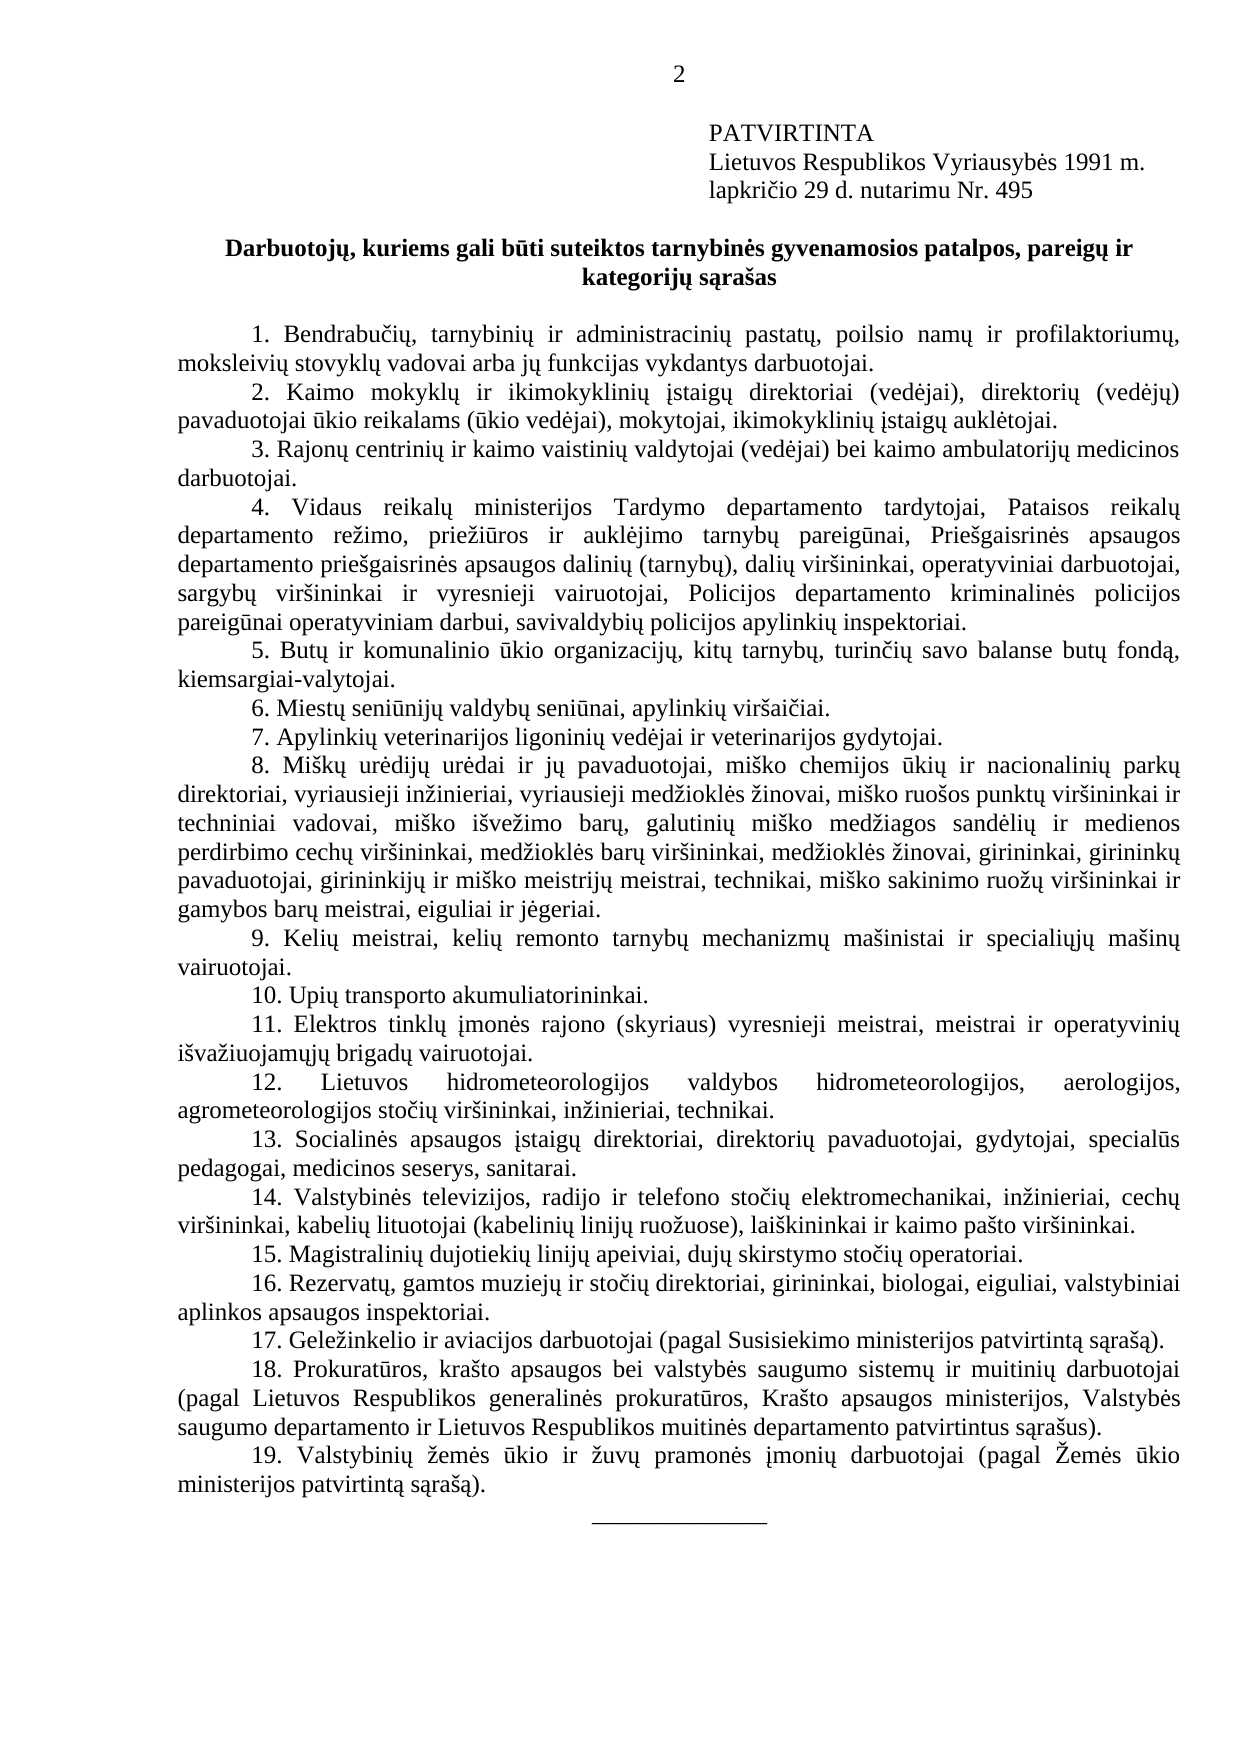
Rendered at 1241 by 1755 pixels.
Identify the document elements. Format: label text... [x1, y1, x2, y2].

text 11. Elektros tinklų įmonės rajono (skyriaus) vyresnieji meistrai, meistrai ir operatyvinių išvažiuojamųjų brigadų vairuotojai. [177, 1009, 1181, 1067]
text 5. Butų ir komunalinio ūkio organizacijų, kitų tarnybų, turinčių savo balanse butų fondą, kiemsargiai-valytojai. [177, 636, 1181, 693]
text 8. Miškų urėdijų urėdai ir jų pavaduotojai, miško chemijos ūkių ir nacionalinių parkų direktoriai, vyriausieji inžinieriai, vyriausieji medžioklės žinovai, miško ruošos punktų viršininkai ir techniniai vadovai, miško išvežimo barų, galutinių miško medžiagos sandėlių ir medienos perdirbimo cechų viršininkai, medžioklės barų viršininkai, medžioklės žinovai, girininkai, girininkų pavaduotojai, girininkijų ir miško meistrijų meistrai, technikai, miško sakinimo ruožų viršininkai ir gamybos barų meistrai, eiguliai ir jėgeriai. [177, 751, 1181, 923]
text Darbuotojų, kuriems gali būti suteiktos tarnybinės gyvenamosios patalpos, pareigų ir kategorijų sąrašas [177, 233, 1181, 291]
text 16. Rezervatų, gamtos muziejų ir stočių direktoriai, girininkai, biologai, eiguliai, valstybiniai aplinkos apsaugos inspektoriai. [177, 1268, 1181, 1326]
text 3. Rajonų centrinių ir kaimo vaistinių valdytojai (vedėjai) bei kaimo ambulatorijų medicinos darbuotojai. [177, 434, 1181, 492]
text Lietuvos Respublikos Vyriausybės 1991 m. [177, 147, 1181, 176]
text 17. Geležinkelio ir aviacijos darbuotojai (pagal Susisiekimo ministerijos patvirtintą sąrašą). [177, 1326, 1181, 1354]
text 9. Kelių meistrai, kelių remonto tarnybų mechanizmų mašinistai ir specialiųjų mašinų vairuotojai. [177, 923, 1181, 981]
text 4. Vidaus reikalų ministerijos Tardymo departamento tardytojai, Pataisos reikalų departamento režimo, priežiūros ir auklėjimo tarnybų pareigūnai, Priešgaisrinės apsaugos departamento priešgaisrinės apsaugos dalinių (tarnybų), dalių viršininkai, operatyviniai darbuotojai, sargybų viršininkai ir vyresnieji vairuotojai, Policijos departamento kriminalinės policijos pareigūnai operatyviniam darbui, savivaldybių policijos apylinkių inspektoriai. [177, 492, 1181, 636]
text 15. Magistralinių dujotiekių linijų apeiviai, dujų skirstymo stočių operatoriai. [177, 1239, 1181, 1268]
text 6. Miestų seniūnijų valdybų seniūnai, apylinkių viršaičiai. [177, 693, 1181, 722]
text 2. Kaimo mokyklų ir ikimokyklinių įstaigų direktoriai (vedėjai), direktorių (vedėjų) pavaduotojai ūkio reikalams (ūkio vedėjai), mokytojai, ikimokyklinių įstaigų auklėtojai. [177, 377, 1181, 434]
text ______________ [177, 1498, 1181, 1527]
text lapkričio 29 d. nutarimu Nr. 495 [177, 176, 1181, 204]
text 14. Valstybinės televizijos, radijo ir telefono stočių elektromechanikai, inžinieriai, cechų viršininkai, kabelių lituotojai (kabelinių linijų ruožuose), laiškininkai ir kaimo pašto viršininkai. [177, 1182, 1181, 1239]
text 19. Valstybinių žemės ūkio ir žuvų pramonės įmonių darbuotojai (pagal Žemės ūkio ministerijos patvirtintą sąrašą). [177, 1441, 1181, 1498]
text 7. Apylinkių veterinarijos ligoninių vedėjai ir veterinarijos gydytojai. [177, 722, 1181, 751]
text 10. Upių transporto akumuliatorininkai. [177, 981, 1181, 1009]
text 18. Prokuratūros, krašto apsaugos bei valstybės saugumo sistemų ir muitinių darbuotojai (pagal Lietuvos Respublikos generalinės prokuratūros, Krašto apsaugos ministerijos, Valstybės saugumo departamento ir Lietuvos Respublikos muitinės departamento patvirtintus sąrašus). [177, 1354, 1181, 1441]
text 1. Bendrabučių, tarnybinių ir administracinių pastatų, poilsio namų ir profilaktoriumų, moksleivių stovyklų vadovai arba jų funkcijas vykdantys darbuotojai. [177, 319, 1181, 377]
text 13. Socialinės apsaugos įstaigų direktoriai, direktorių pavaduotojai, gydytojai, specialūs pedagogai, medicinos seserys, sanitarai. [177, 1124, 1181, 1182]
text 12. Lietuvos hidrometeorologijos valdybos hidrometeorologijos, aerologijos, agrometeorologijos stočių viršininkai, inžinieriai, technikai. [177, 1067, 1181, 1124]
text PATVIRTINTA [709, 118, 1181, 147]
